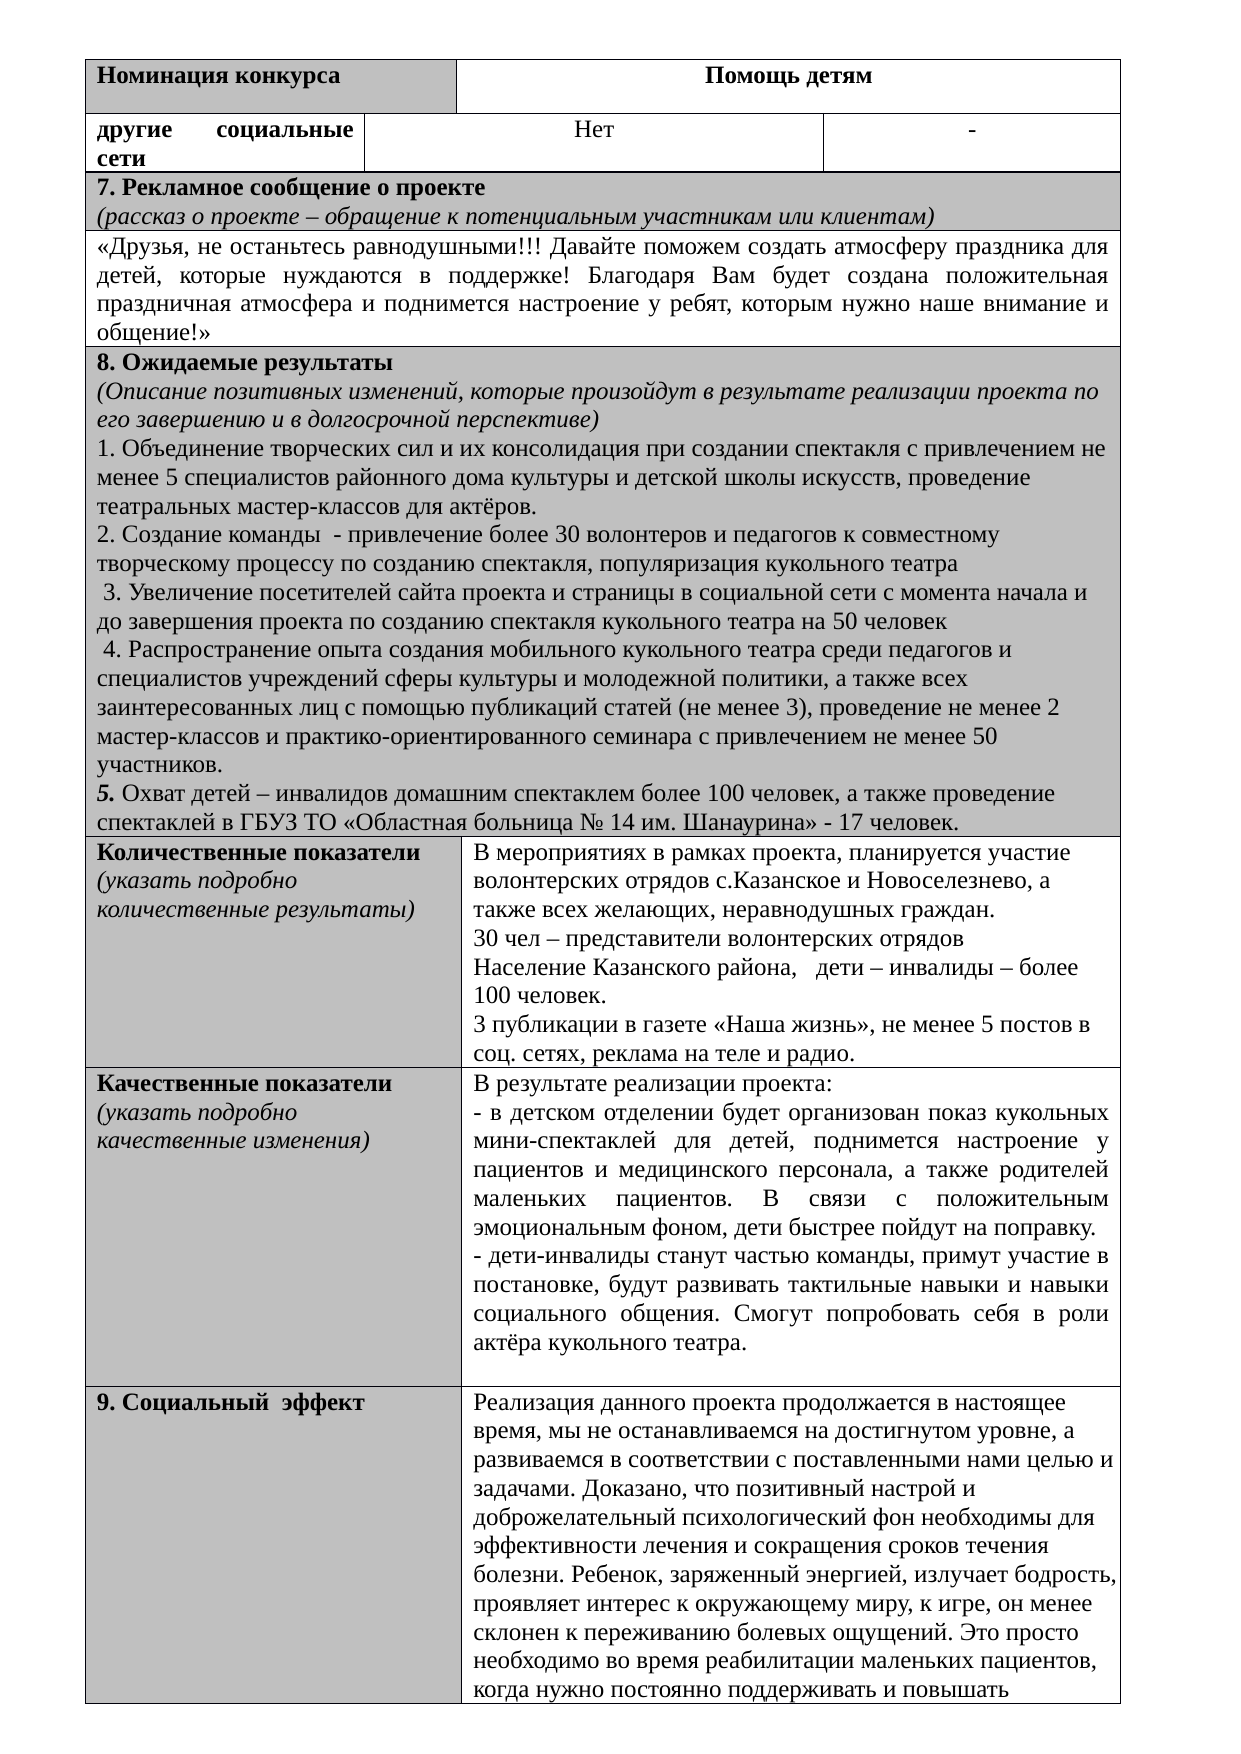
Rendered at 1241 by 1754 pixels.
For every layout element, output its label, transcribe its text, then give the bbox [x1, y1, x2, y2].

table_header [1134, 59, 1193, 113]
table_cell [1121, 171, 1133, 230]
table_cell другие социальные сети [86, 114, 364, 171]
table_cell [1127, 113, 1133, 171]
table_cell [1134, 836, 1193, 1067]
table_cell «Друзья, не останьтесь равнодушными!!! Давайте поможем создать атмосферу праздника для детей, которые нуждаются в поддержке! Благодаря Вам будет создана положительная праздничная атмосфера и поднимется настроение у ребят, которым нужно наше внимание и общение!» [86, 231, 1120, 346]
table_cell [1134, 171, 1193, 230]
table_cell 7. Рекламное сообщение о проекте (рассказ о проекте – обращение к потенциальным участникам или клиентам) [86, 173, 1120, 230]
table_cell В результате реализации проекта: - в детском отделении будет организован показ кукольных мини-спектаклей для детей, поднимется настроение у пациентов и медицинского персонала, а также родителей маленьких пациентов. В связи с положительным эмоциональным фоном, дети быстрее пойдут на поправку. - дети-инвалиды станут частью команды, примут участие в постановке, будут развивать тактильные навыки и навыки социального общения. Смогут попробовать себя в роли актёра кукольного театра. [462, 1068, 1120, 1386]
table_cell Количественные показатели (указать подробно количественные результаты) [86, 837, 461, 1067]
table_cell [1121, 346, 1133, 836]
table_cell [1121, 1067, 1133, 1386]
table_header [1121, 59, 1133, 113]
table_cell [1121, 836, 1133, 1067]
table_cell [1134, 230, 1193, 346]
table_cell [1134, 1386, 1193, 1703]
table_cell 9. Социальный эффект [86, 1387, 461, 1703]
table_cell 8. Ожидаемые результаты (Описание позитивных изменений, которые произойдут в результате реализации проекта по его завершению и в долгосрочной перспективе) 1. Объединение творческих сил и их консолидация при создании спектакля с привлечением не менее 5 специалистов районного дома культуры и детской школы искусств, проведение театральных мастер-классов для актёров. 2. Создание команды - привлечение более 30 волонтеров и педагогов к совместному творческому процессу по созданию спектакля, популяризация кукольного театра 3. Увеличение посетителей сайта проекта и страницы в социальной сети с момента начала и до завершения проекта по созданию спектакля кукольного театра на 50 человек 4. Распространение опыта создания мобильного кукольного театра среди педагогов и специалистов учреждений сферы культуры и молодежной политики, а также всех заинтересованных лиц с помощью публикаций статей (не менее 3), проведение не менее 2 мастер-классов и практико-ориентированного семинара с привлечением не менее 50 участников. 5. Охват детей – инвалидов домашним спектаклем более 100 человек, а также проведение спектаклей в ГБУЗ ТО «Областная больница № 14 им. Шанаурина» - 17 человек. [86, 347, 1120, 836]
table_header Номинация конкурса [86, 60, 456, 113]
table_cell Качественные показатели (указать подробно качественные изменения) [86, 1068, 461, 1386]
table_cell [1134, 1067, 1193, 1386]
table_cell Нет [365, 114, 823, 171]
table_cell [1121, 113, 1127, 171]
table_cell [1121, 230, 1133, 346]
table_cell [1121, 1386, 1133, 1703]
table_cell В мероприятиях в рамках проекта, планируется участие волонтерских отрядов с.Казанское и Новоселезнево, а также всех желающих, неравнодушных граждан. 30 чел – представители волонтерских отрядов Население Казанского района, дети – инвалиды – более 100 человек. 3 публикации в газете «Наша жизнь», не менее 5 постов в соц. сетях, реклама на теле и радио. [462, 837, 1120, 1067]
table_cell - [824, 114, 1120, 171]
table_cell [1134, 346, 1193, 836]
table_cell [1134, 113, 1193, 171]
table_header Помощь детям [457, 60, 1120, 113]
